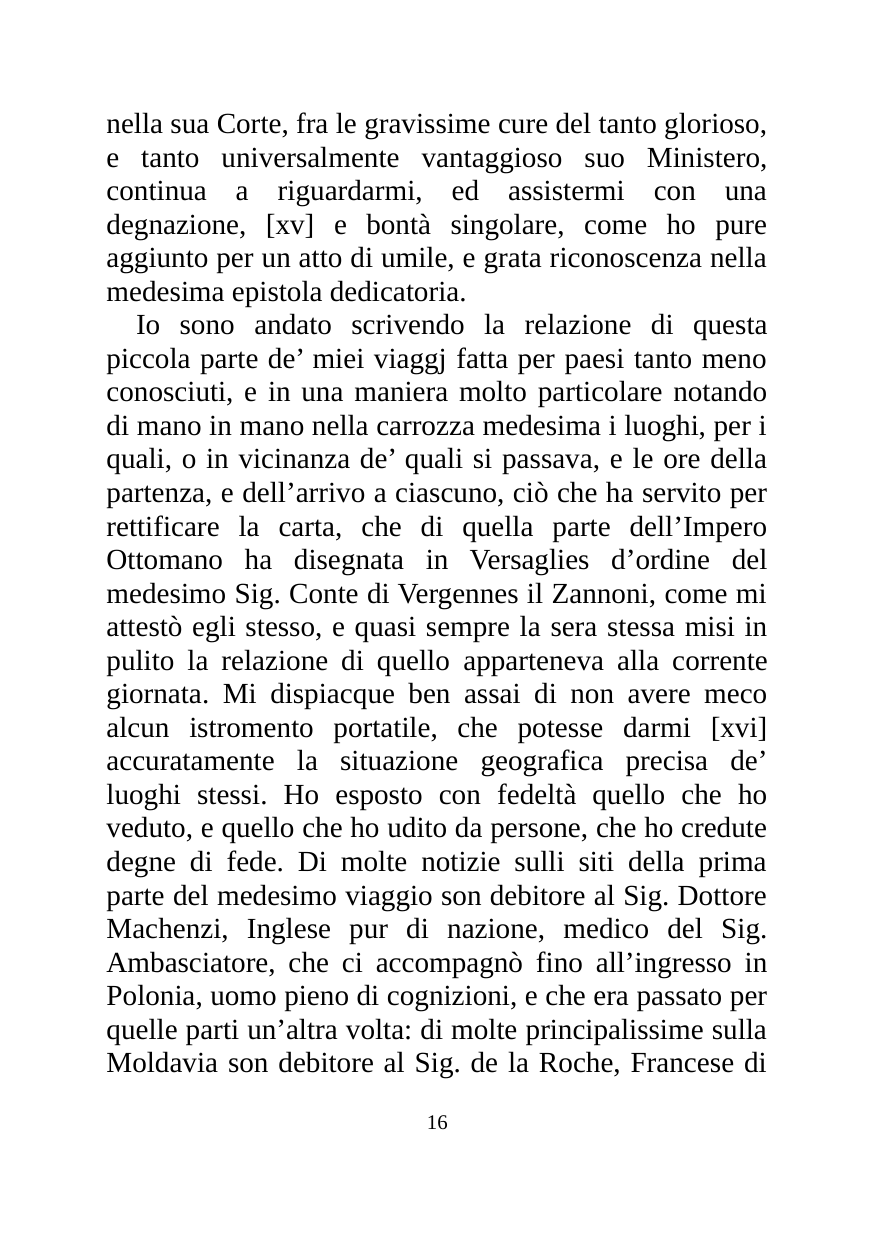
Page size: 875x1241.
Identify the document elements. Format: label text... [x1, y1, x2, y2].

text Io sono andato scrivendo la relazione di questa piccola parte de’ miei viaggj fatta per paesi tanto meno conosciuti, e in una maniera molto particolare notando di mano in mano nella carrozza medesima i luoghi, per i quali, o in vicinanza de’ quali si passava, e le ore della partenza, e dell’arrivo a ciascuno, ciò che ha servito per rettificare la carta, che di quella parte dell’Impero Ottomano ha disegnata in Versaglies d’ordine del medesimo Sig. Conte di Vergennes il Zannoni, come mi attestò egli stesso, e quasi sempre la sera stessa misi in pulito la relazione di quello apparteneva alla corrente giornata. Mi dispiacque ben assai di non avere meco alcun istromento portatile, che potesse darmi [xvi] accuratamente la situazione geografica precisa de’ luoghi stessi. Ho esposto con fedeltà quello che ho veduto, e quello che ho udito da persone, che ho credute degne di fede. Di molte notizie sulli siti della prima parte del medesimo viaggio son debitore al Sig. Dottore Machenzi, Inglese pur di nazione, medico del Sig. Ambasciatore, che ci accompagnò fino all’ingresso in Polonia, uomo pieno di cognizioni, e che era passato per quelle parti un’altra volta: di molte principalissime sulla Moldavia son debitore al Sig. de la Roche, Francese di [106, 307, 768, 1079]
text nella sua Corte, fra le gravissime cure del tanto glorioso, e tanto universalmente vantaggioso suo Ministero, continua a riguardarmi, ed assistermi con una degnazione, [xv] e bontà singolare, come ho pure aggiunto per un atto di umile, e grata riconoscenza nella medesima epistola dedicatoria. [106, 106, 768, 307]
